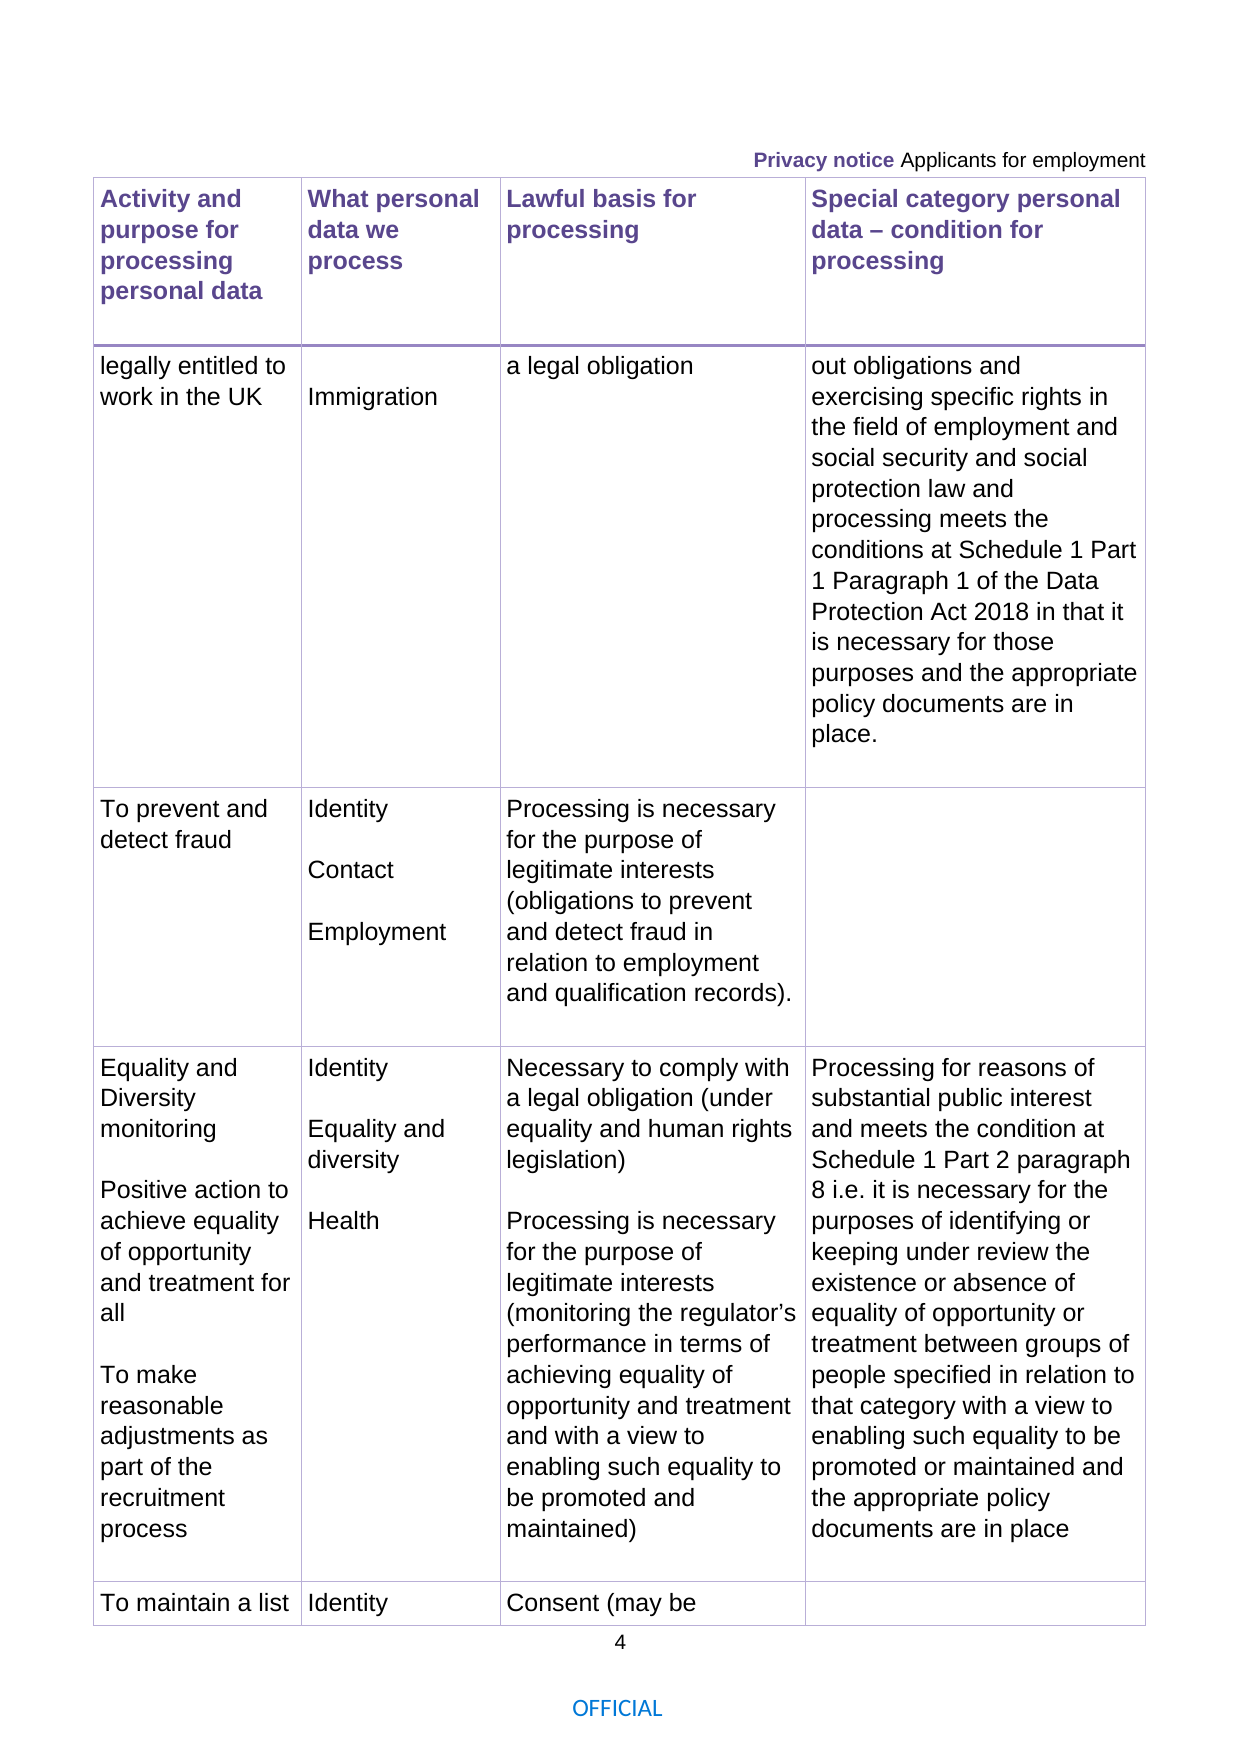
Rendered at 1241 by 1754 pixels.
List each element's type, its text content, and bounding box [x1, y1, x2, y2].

table_cell Identity [302, 1582, 500, 1624]
table_cell Necessary to comply with a legal obligation (under equality and human rights legislation) Processing is necessary for the purpose of legitimate interests (monitoring the regulator’s performance in terms of achieving equality of opportunity and treatment and with a view to enabling such equality to be promoted and maintained) [501, 1047, 805, 1581]
table_cell To maintain a list [94, 1582, 301, 1624]
table_cell To prevent and detect fraud [94, 788, 301, 1046]
table_cell legally entitled to work in the UK [94, 347, 301, 787]
table_cell a legal obligation [501, 347, 805, 787]
table_header Lawful basis for processing [501, 178, 805, 344]
table_cell [806, 1582, 1145, 1624]
table_cell Identity Contact Employment [302, 788, 500, 1046]
table_cell Processing for reasons of substantial public interest and meets the condition at Schedule 1 Part 2 paragraph 8 i.e. it is necessary for the purposes of identifying or keeping under review the existence or absence of equality of opportunity or treatment between groups of people specified in relation to that category with a view to enabling such equality to be promoted or maintained and the appropriate policy documents are in place [806, 1047, 1145, 1581]
table_header Activity and purpose for processing personal data [94, 178, 301, 344]
table_cell Processing is necessary for the purpose of legitimate interests (obligations to prevent and detect fraud in relation to employment and qualification records). [501, 788, 805, 1046]
table_cell Immigration [302, 347, 500, 787]
table_cell out obligations and exercising specific rights in the field of employment and social security and social protection law and processing meets the conditions at Schedule 1 Part 1 Paragraph 1 of the Data Protection Act 2018 in that it is necessary for those purposes and the appropriate policy documents are in place. [806, 347, 1145, 787]
table_cell [806, 788, 1145, 1046]
table_header What personal data we process [302, 178, 500, 344]
table_cell Equality and Diversity monitoring Positive action to achieve equality of opportunity and treatment for all To make reasonable adjustments as part of the recruitment process [94, 1047, 301, 1581]
table_cell Identity Equality and diversity Health [302, 1047, 500, 1581]
table_cell Consent (may be [501, 1582, 805, 1624]
table_header Special category personal data – condition for processing [806, 178, 1145, 344]
